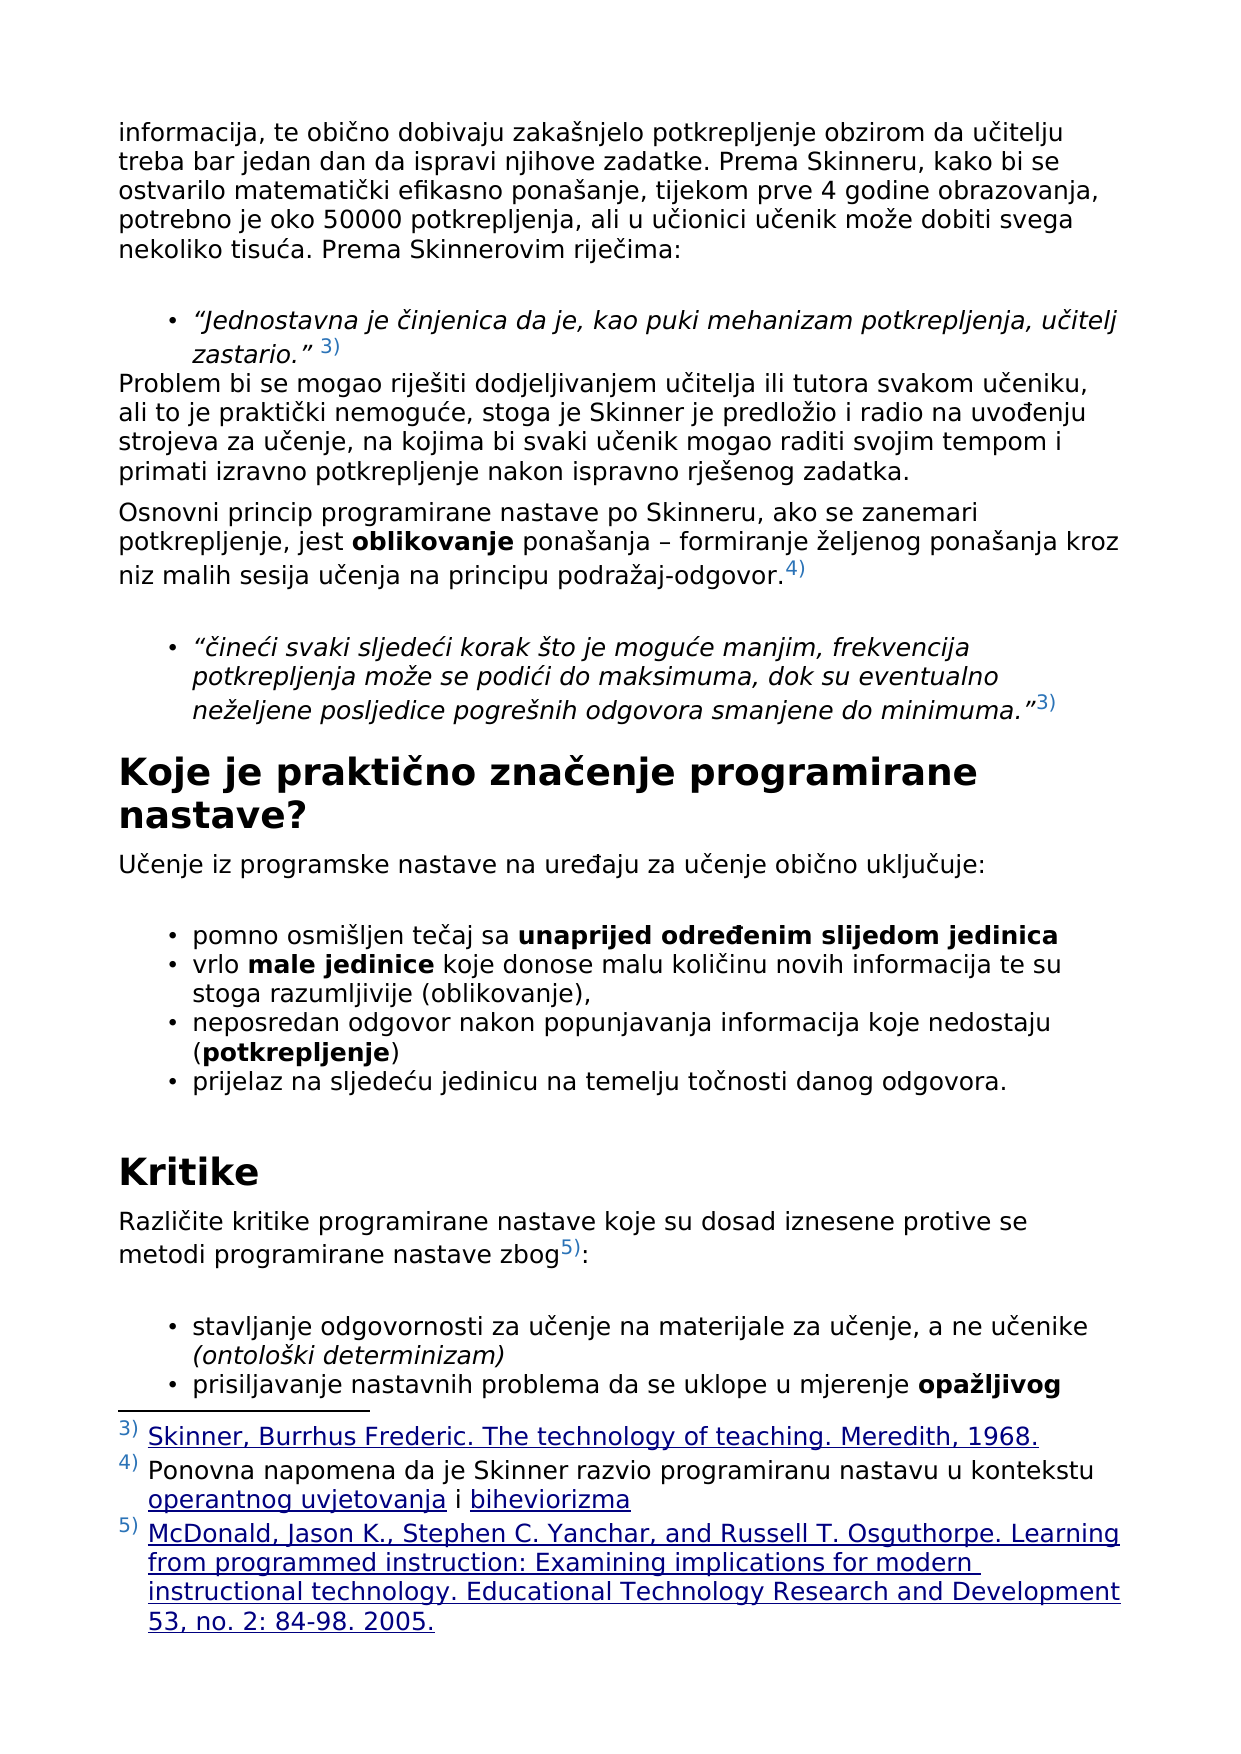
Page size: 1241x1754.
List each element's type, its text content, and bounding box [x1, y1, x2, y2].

text Osnovni princip programirane nastave po Skinneru, ako se zanemari potkrepljenje, jest oblikovanje ponašanja – formiranje željenog ponašanja kroz niz malih sesija učenja na principu podražaj-odgovor. [118, 498, 1122, 591]
text Problem bi se mogao riješiti dodjeljivanjem učitelja ili tutora svakom učeniku, ali to je praktički nemoguće, stoga je Skinner je predložio i radio na uvođenju strojeva za učenje, na kojima bi svaki učenik mogao raditi svojim tempom i primati izravno potkrepljenje nakon ispravno rješenog zadatka. [118, 369, 1122, 486]
list pomno osmišljen tečaj sa unaprijed određenim slijedom jedinica [177, 921, 1122, 950]
text informacija, te obično dobivaju zakašnjelo potkrepljenje obzirom da učitelju treba bar jedan dan da ispravi njihove zadatke. Prema Skinneru, kako bi se ostvarilo matematički efikasno ponašanje, tijekom prve 4 godine obrazovanja, potrebno je oko 50000 potkrepljenja, ali u učionici učenik može dobiti svega nekoliko tisuća. Prema Skinnerovim riječima: [118, 118, 1122, 264]
subtitle Koje je praktično značenje programirane nastave? [118, 750, 1122, 837]
text Učenje iz programske nastave na uređaju za učenje obično uključuje: [118, 850, 1122, 879]
list “Jednostavna je činjenica da je, kao puki mehanizam potkrepljenja, učitelj zastario.” [177, 306, 1122, 369]
list Skinner, Burrhus Frederic. The technology of teaching. Meredith, 1968. [118, 1417, 1122, 1451]
subtitle Kritike [118, 1151, 1122, 1194]
list vrlo male jedinice koje donose malu količinu novih informacija te su stoga razumljivije (oblikovanje), [177, 950, 1122, 1008]
text Ponovna napomena da je Skinner razvio programiranu nastavu u kontekstu operantnog uvjetovanja i biheviorizma [118, 1451, 1122, 1514]
list stavljanje odgovornosti za učenje na materijale za učenje, a ne učenike (ontološki determinizam) [177, 1312, 1122, 1370]
list prijelaz na sljedeću jedinicu na temelju točnosti danog odgovora. [177, 1067, 1122, 1096]
text McDonald, Jason K., Stephen C. Yanchar, and Russell T. Osguthorpe. Learning from programmed instruction: Examining implications for modern instructional technology. Educational Technology Research and Development 53, no. 2: 84-98. 2005. [118, 1514, 1122, 1636]
list prisiljavanje nastavnih problema da se uklope u mjerenje opažljivog [177, 1370, 1122, 1399]
list “čineći svaki sljedeći korak što je moguće manjim, frekvencija potkrepljenja može se podići do maksimuma, dok su eventualno neželjene posljedice pogrešnih odgovora smanjene do minimuma.”3) [177, 633, 1122, 725]
list neposredan odgovor nakon popunjavanja informacija koje nedostaju (potkrepljenje) [177, 1008, 1122, 1067]
text Različite kritike programirane nastave koje su dosad iznesene protive se metodi programirane nastave zbog: [118, 1207, 1122, 1270]
